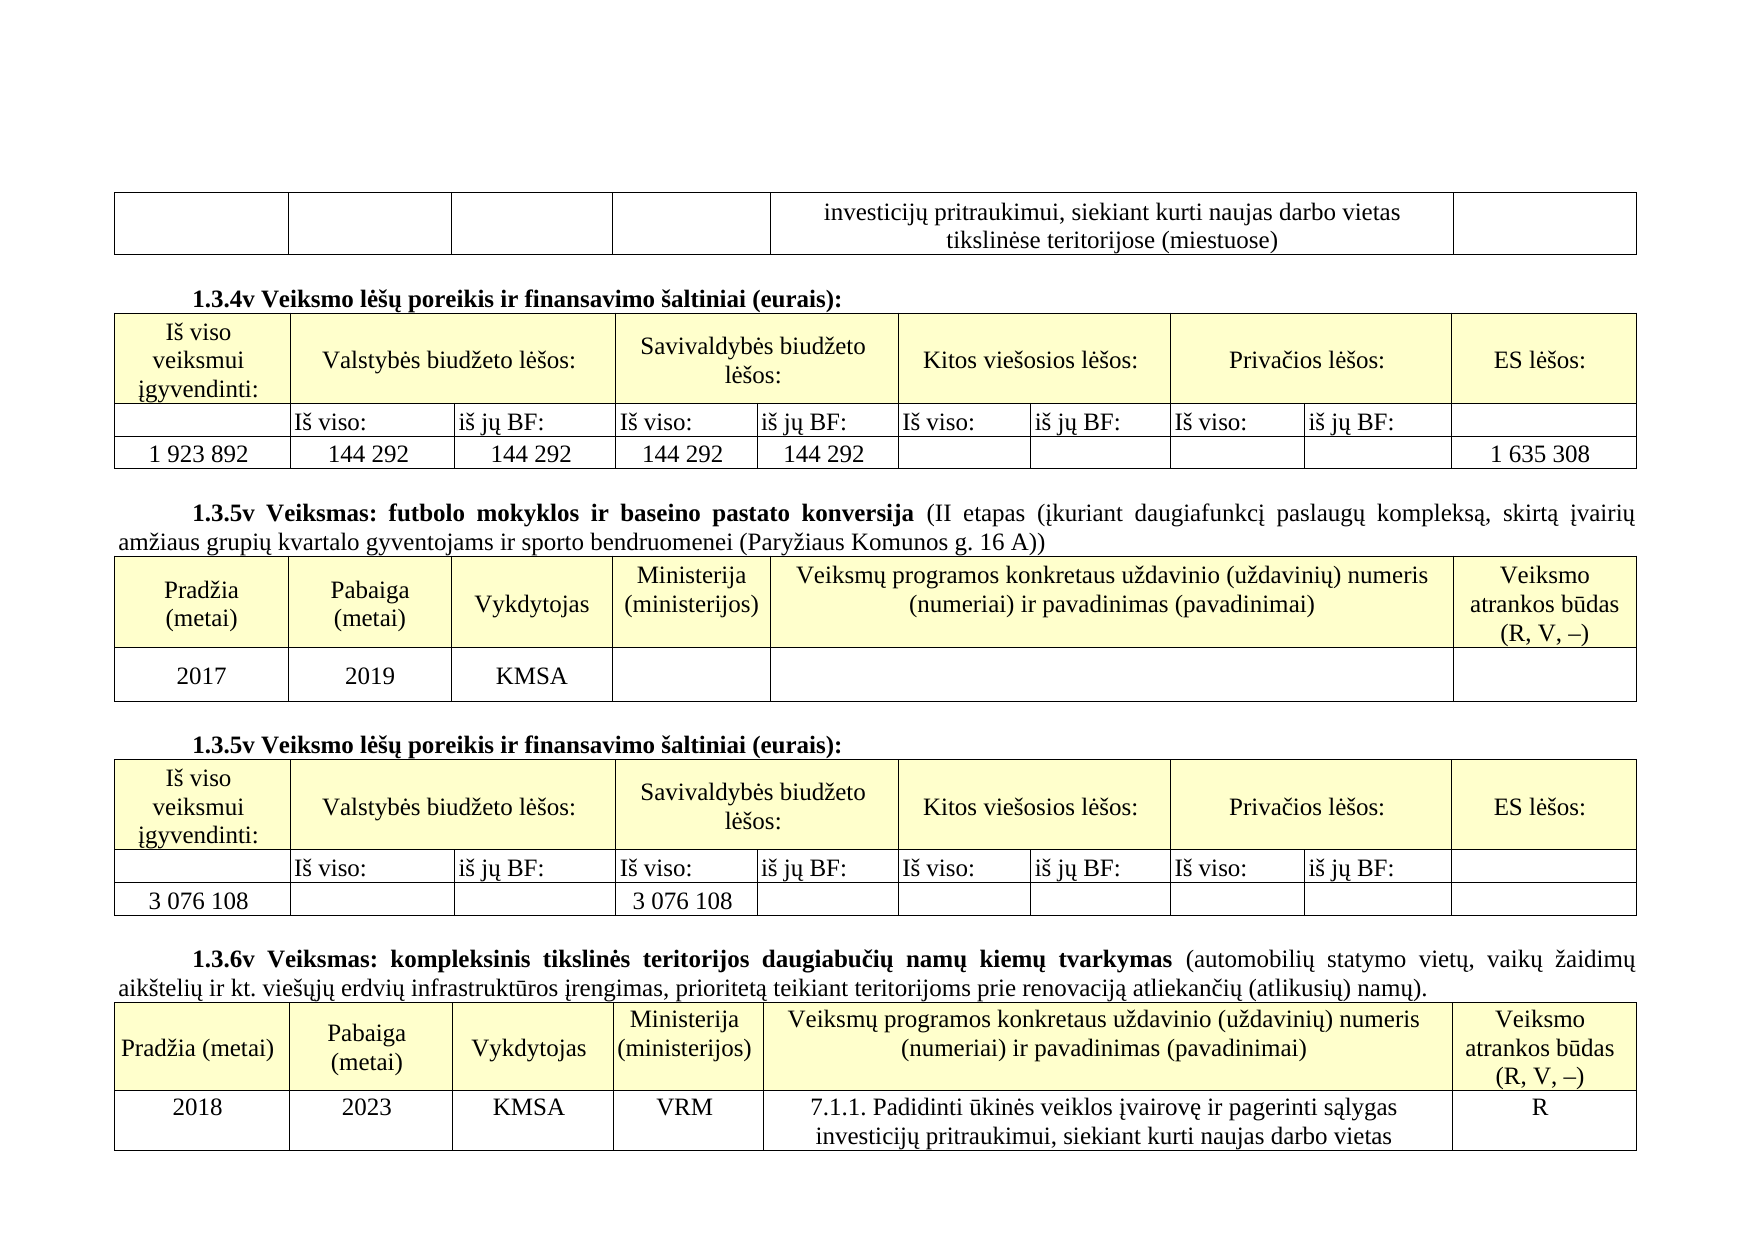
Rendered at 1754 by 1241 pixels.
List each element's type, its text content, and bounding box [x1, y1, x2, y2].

table_header Veiksmo atrankos būdas (R, V, –) [1453, 1003, 1636, 1090]
table_cell Iš viso: [616, 850, 757, 882]
table_cell [1031, 437, 1170, 468]
table_cell [1452, 404, 1636, 436]
table_header Pradžia (metai) [115, 1003, 289, 1090]
table_header ES lėšos: [1452, 314, 1636, 403]
table_cell 2017 [115, 648, 288, 701]
table_cell [289, 193, 451, 254]
table_cell iš jų BF: [455, 850, 615, 882]
table_cell VRM [614, 1091, 763, 1149]
table_cell [115, 193, 288, 254]
table_header Veiksmo atrankos būdas (R, V, –) [1454, 557, 1636, 647]
table_cell 3 076 108 [115, 883, 290, 915]
table_cell 3 076 108 [616, 883, 757, 915]
table_header Pabaiga (metai) [290, 1003, 452, 1090]
table_header Privačios lėšos: [1171, 760, 1451, 849]
table_cell [1305, 437, 1451, 468]
table_header Privačios lėšos: [1171, 314, 1451, 403]
table_cell KMSA [453, 1091, 613, 1149]
table_cell 144 292 [758, 437, 898, 468]
table_header Valstybės biudžeto lėšos: [291, 314, 615, 403]
table_cell Iš viso: [1171, 850, 1304, 882]
table_cell [291, 883, 454, 915]
table_cell 1 923 892 [115, 437, 290, 468]
table_header Ministerija (ministerijos) [614, 1003, 763, 1090]
table_cell 144 292 [616, 437, 757, 468]
table_cell [1305, 883, 1451, 915]
table_cell [115, 404, 290, 436]
table_cell 2018 [115, 1091, 289, 1149]
table_cell [899, 883, 1030, 915]
text 1.3.5v Veiksmas: futbolo mokyklos ir baseino pastato konversija (II etapas (įkuriant daugiafunkcį paslaugų kompleksą, skirtą įvairių amžiaus grupių kvartalo gyventojams ir sporto bendruomenei (Paryžiaus Komunos g. 16 A)) [118, 498, 1636, 556]
table_header Pabaiga (metai) [289, 557, 451, 647]
table_cell [1031, 883, 1170, 915]
table_cell iš jų BF: [758, 850, 898, 882]
table_cell Iš viso: [899, 850, 1030, 882]
table_header Veiksmų programos konkretaus uždavinio (uždavinių) numeris (numeriai) ir pavadinimas (pavadinimai) [764, 1003, 1452, 1090]
table_cell 1 635 308 [1452, 437, 1636, 468]
table_header Veiksmų programos konkretaus uždavinio (uždavinių) numeris (numeriai) ir pavadinimas (pavadinimai) [771, 557, 1453, 647]
table_header Vykdytojas [453, 1003, 613, 1090]
table_cell iš jų BF: [455, 404, 615, 436]
table_header ES lėšos: [1452, 760, 1636, 849]
text 1.3.6v Veiksmas: kompleksinis tikslinės teritorijos daugiabučių namų kiemų tvarkymas (automobilių statymo vietų, vaikų žaidimų aikštelių ir kt. viešųjų erdvių infrastruktūros įrengimas, prioritetą teikiant teritorijoms prie renovaciją atliekančių (atlikusių) namų). [118, 944, 1636, 1002]
table_cell iš jų BF: [1305, 850, 1451, 882]
table_header Savivaldybės biudžeto lėšos: [616, 760, 898, 849]
table_cell 144 292 [291, 437, 454, 468]
table_cell [1171, 437, 1304, 468]
table_cell R [1453, 1091, 1636, 1149]
table_cell KMSA [452, 648, 612, 701]
table_cell Iš viso: [1171, 404, 1304, 436]
table_header Iš viso veiksmui įgyvendinti: [115, 314, 290, 403]
table_cell iš jų BF: [1031, 850, 1170, 882]
table_header Vykdytojas [452, 557, 612, 647]
table_cell Iš viso: [291, 850, 454, 882]
table_cell 2019 [289, 648, 451, 701]
table_cell iš jų BF: [1031, 404, 1170, 436]
table_cell [455, 883, 615, 915]
table_cell 144 292 [455, 437, 615, 468]
table_header Kitos viešosios lėšos: [899, 760, 1170, 849]
table_cell [771, 648, 1453, 701]
table_cell [758, 883, 898, 915]
table_header Pradžia (metai) [115, 557, 288, 647]
text 1.3.5v Veiksmo lėšų poreikis ir finansavimo šaltiniai (eurais): [118, 730, 1636, 759]
table_cell investicijų pritraukimui, siekiant kurti naujas darbo vietas tikslinėse teritorijose (miestuose) [771, 193, 1453, 254]
table_cell Iš viso: [616, 404, 757, 436]
table_cell [613, 193, 770, 254]
table_cell 2023 [290, 1091, 452, 1149]
table_cell iš jų BF: [758, 404, 898, 436]
table_cell Iš viso: [899, 404, 1030, 436]
table_cell [1454, 648, 1636, 701]
table_cell [452, 193, 612, 254]
table_cell [613, 648, 770, 701]
text 1.3.4v Veiksmo lėšų poreikis ir finansavimo šaltiniai (eurais): [118, 284, 1636, 313]
table_header Iš viso veiksmui įgyvendinti: [115, 760, 290, 849]
table_header Valstybės biudžeto lėšos: [291, 760, 615, 849]
table_cell [1452, 883, 1636, 915]
table_cell [899, 437, 1030, 468]
table_cell iš jų BF: [1305, 404, 1451, 436]
table_cell [1454, 193, 1636, 254]
table_cell [1452, 850, 1636, 882]
table_cell [115, 850, 290, 882]
table_cell Iš viso: [291, 404, 454, 436]
table_cell 7.1.1. Padidinti ūkinės veiklos įvairovę ir pagerinti sąlygas investicijų pritraukimui, siekiant kurti naujas darbo vietas [764, 1091, 1452, 1149]
table_cell [1171, 883, 1304, 915]
table_header Kitos viešosios lėšos: [899, 314, 1170, 403]
table_header Savivaldybės biudžeto lėšos: [616, 314, 898, 403]
table_header Ministerija (ministerijos) [613, 557, 770, 647]
